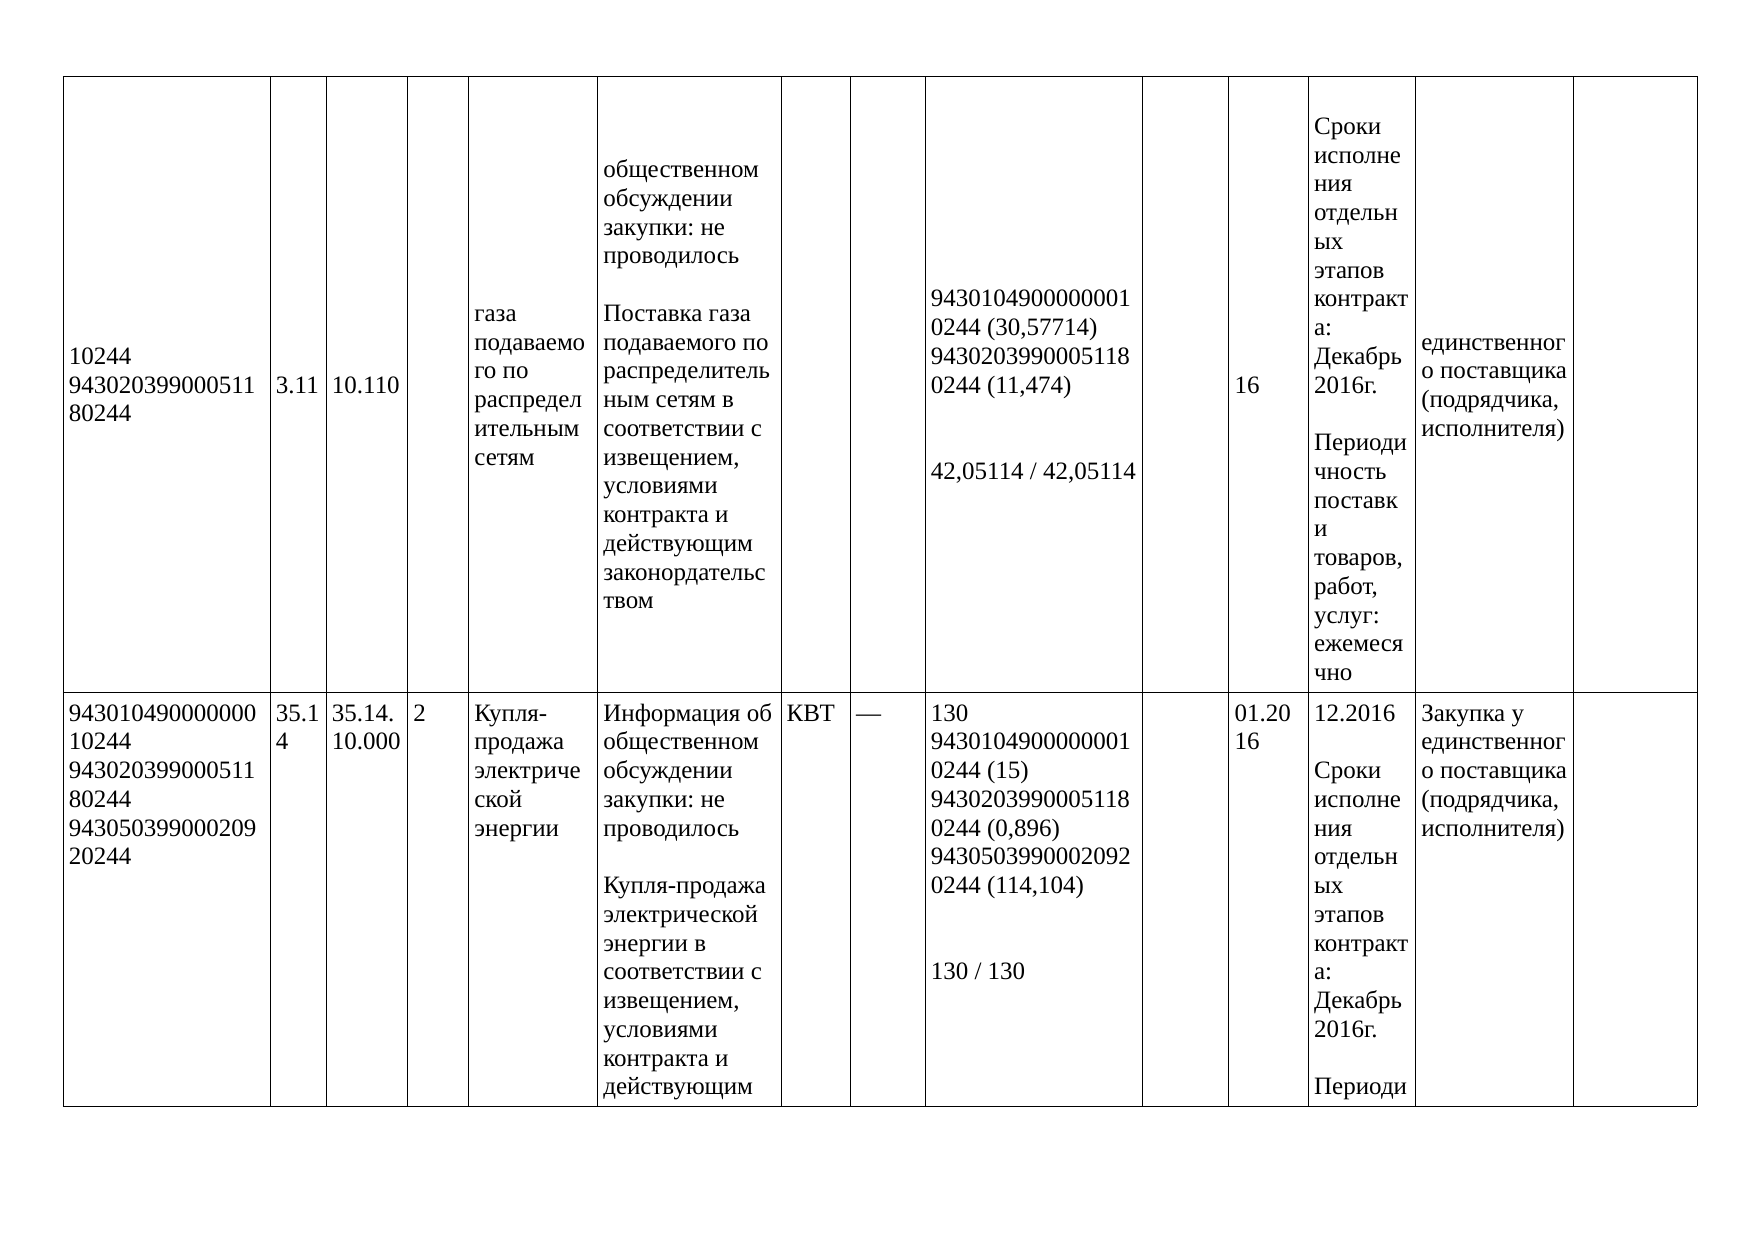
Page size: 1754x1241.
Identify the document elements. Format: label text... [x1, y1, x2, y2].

table_cell [1143, 693, 1228, 1106]
table_cell [782, 77, 850, 692]
table_cell 94301049000000010244 (30,57714) 94302039900051180244 (11,474) 42,05114 / 42,05114 [926, 77, 1142, 692]
table_cell 130 94301049000000010244 (15) 94302039900051180244 (0,896) 94305039900020920244 (114,104) 130 / 130 [926, 693, 1142, 1106]
table_cell газа подаваемого по распределительным сетям [469, 77, 597, 692]
table_cell 3.11 [271, 77, 326, 692]
table_cell единственного поставщика (подрядчика, исполнителя) [1416, 77, 1573, 692]
table_cell 94301049000000010244 94302039900051180244 94305039900020920244 [64, 693, 270, 1106]
table_cell [1143, 77, 1228, 692]
table_cell [851, 77, 925, 692]
table_cell 01.2016 [1229, 693, 1308, 1106]
table_cell 2 [408, 693, 468, 1106]
table_cell Информация об общественном обсуждении закупки: не проводилось Купля-продажа электрической энергии в соответствии с извещением, условиями контракта и действующим [598, 693, 781, 1106]
table_cell общественном обсуждении закупки: не проводилось Поставка газа подаваемого по распределительным сетям в соответствии с извещением, условиями контракта и действующим законордательством [598, 77, 781, 692]
table_cell 10.110 [327, 77, 407, 692]
table_cell 12.2016 Сроки исполнения отдельных этапов контракта: Декабрь 2016г. Периоди [1309, 693, 1415, 1106]
table_cell 35.14 [271, 693, 326, 1106]
table_cell 10244 94302039900051180244 [64, 77, 270, 692]
table_cell [1574, 77, 1697, 692]
table_cell — [851, 693, 925, 1106]
table_cell Сроки исполнения отдельных этапов контракта: Декабрь 2016г. Периодичность поставки товаров, работ, услуг: ежемесячно [1309, 77, 1415, 692]
table_cell [408, 77, 468, 692]
table_cell 35.14.10.000 [327, 693, 407, 1106]
table_cell Купля-продажа электрической энергии [469, 693, 597, 1106]
table_cell Закупка у единственного поставщика (подрядчика, исполнителя) [1416, 693, 1573, 1106]
table_cell 16 [1229, 77, 1308, 692]
table_cell [1574, 693, 1697, 1106]
table_cell КВТ [782, 693, 850, 1106]
